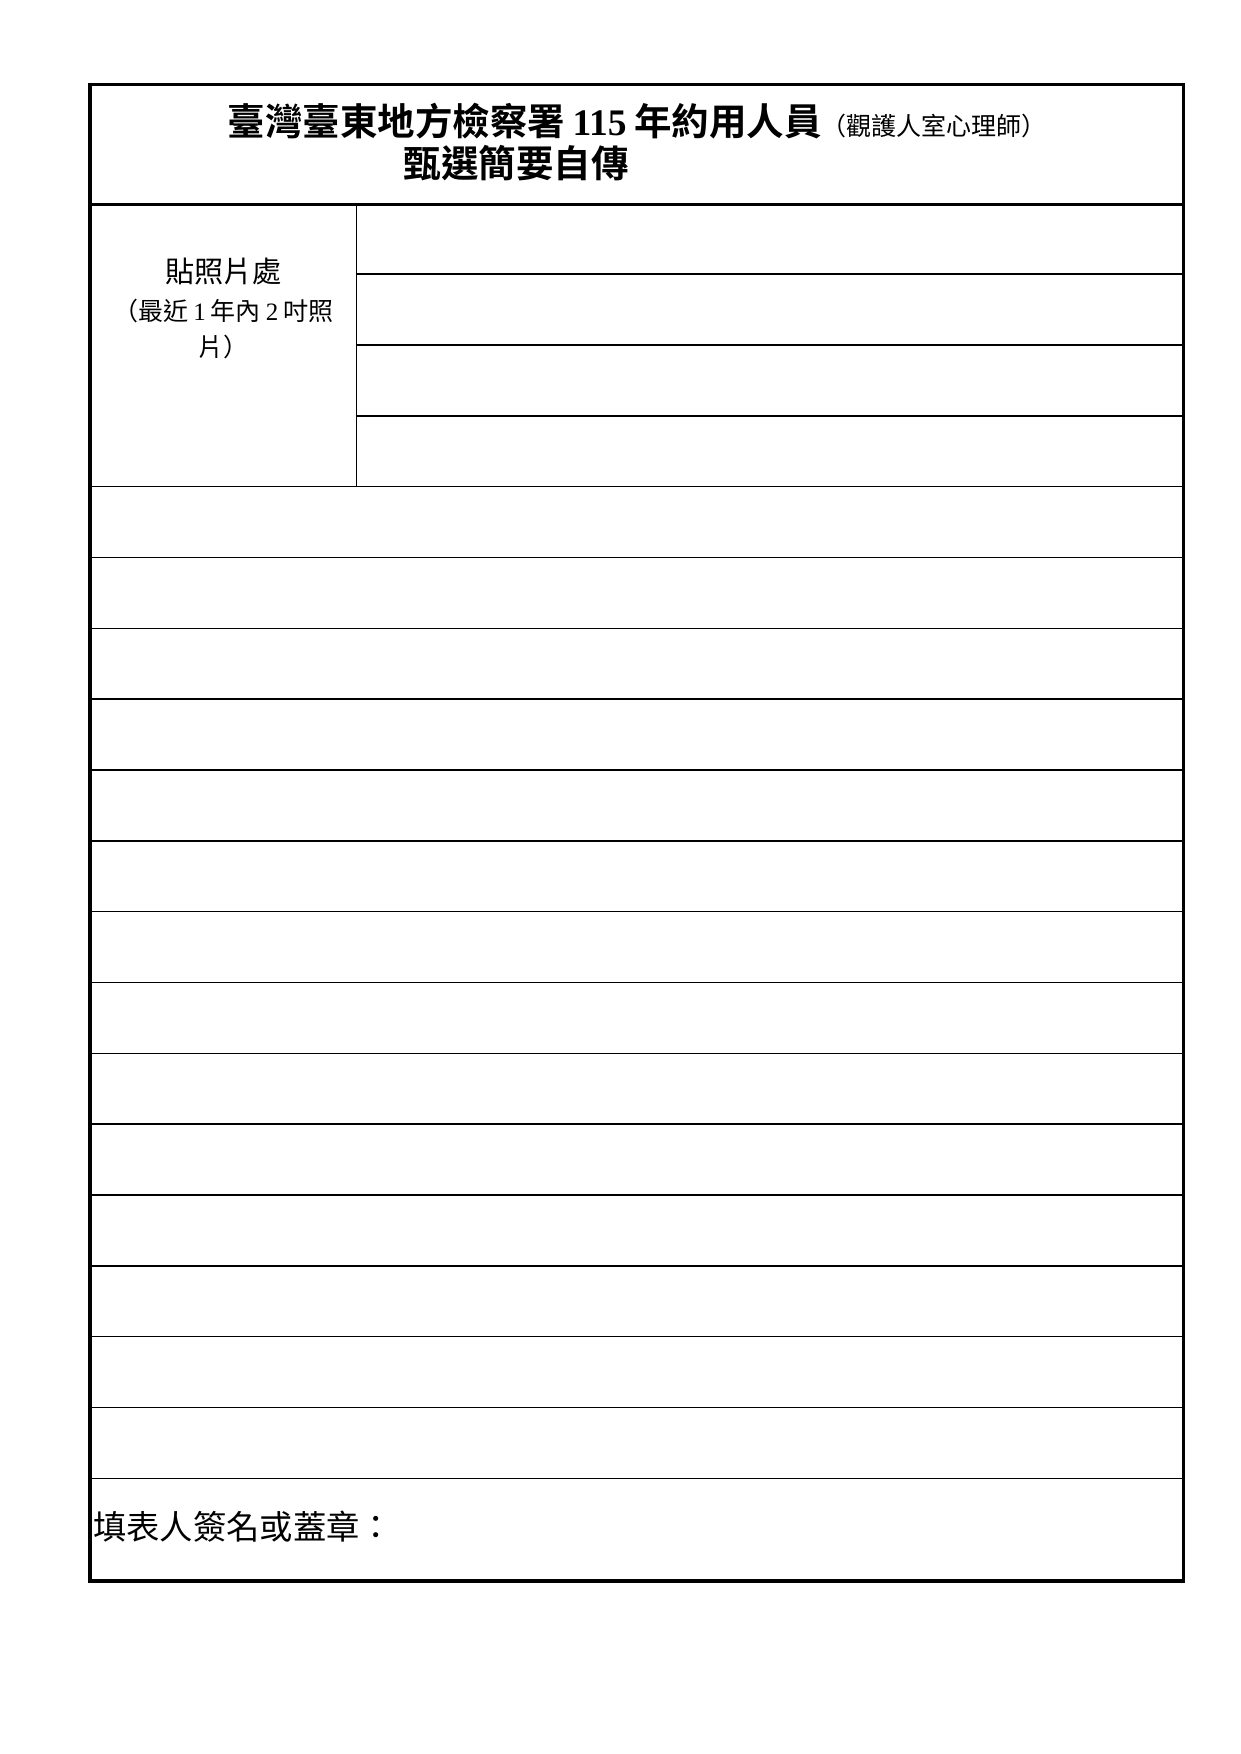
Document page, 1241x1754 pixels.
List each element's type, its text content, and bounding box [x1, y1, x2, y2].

table_cell [92, 771, 1182, 840]
table_cell [92, 1196, 1182, 1265]
table_cell 貼照片處 （最近1年內2吋照片） [92, 206, 356, 486]
table_cell [357, 275, 1182, 344]
table_cell [92, 912, 1182, 982]
table_cell [92, 842, 1182, 911]
table_cell 填表人簽名或蓋章： [92, 1479, 1182, 1579]
table_cell [92, 1125, 1182, 1194]
table_cell [92, 1408, 1182, 1477]
table_cell [92, 487, 1182, 557]
table_cell [92, 1054, 1182, 1123]
table_cell [92, 1267, 1182, 1336]
table_cell 臺灣臺東地方檢察署115年約用人員（觀護人室心理師） 甄選簡要自傳 [92, 86, 1182, 202]
table_cell [92, 558, 1182, 627]
table_cell [357, 417, 1182, 486]
table_cell [357, 346, 1182, 415]
table_cell [92, 983, 1182, 1052]
table_cell [92, 700, 1182, 769]
table_cell [357, 206, 1182, 273]
table_cell [92, 629, 1182, 698]
table_cell [92, 1337, 1182, 1407]
